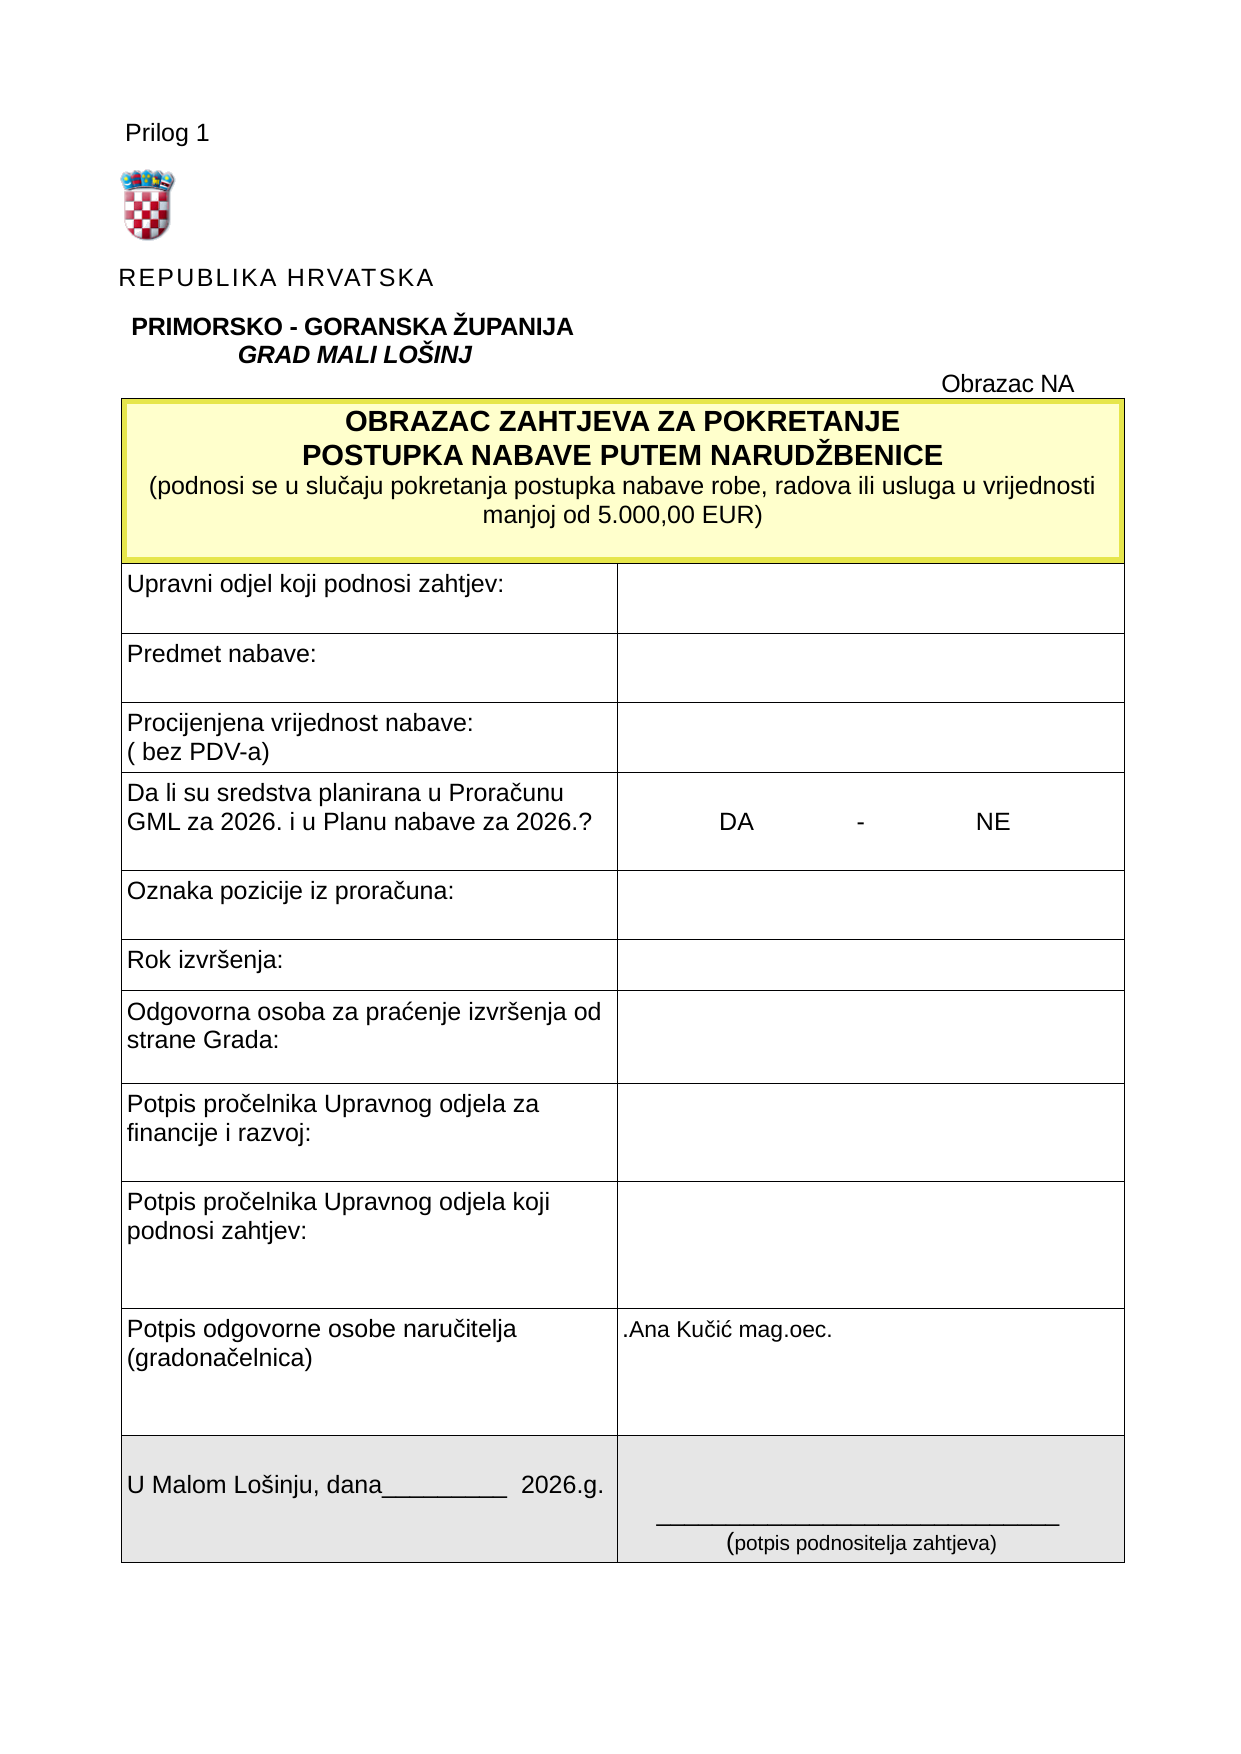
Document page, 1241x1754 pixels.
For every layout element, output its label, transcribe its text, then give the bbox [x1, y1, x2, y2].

table_cell Da li su sredstva planirana u Proračunu GML za 2026. i u Planu nabave za 2026.? [122, 773, 617, 870]
table_cell [618, 703, 1124, 772]
text Obrazac NA [118, 369, 1122, 398]
table_cell [618, 871, 1124, 939]
table_cell Rok izvršenja: [122, 940, 617, 990]
table_cell Oznaka pozicije iz proračuna: [122, 871, 617, 939]
table_cell .Ana Kučić mag.oec. [618, 1309, 1124, 1435]
table_cell [618, 634, 1124, 702]
table_cell Procijenjena vrijednost nabave: ( bez PDV-a) [122, 703, 617, 772]
table_cell [618, 564, 1124, 633]
subtitle GRAD MALI LOŠINJ [118, 340, 1122, 369]
table_cell Upravni odjel koji podnosi zahtjev: [122, 564, 617, 633]
table_cell [618, 991, 1124, 1082]
picture [118, 167, 178, 243]
table_cell U Malom Lošinju, dana_________ 2026.g. [122, 1436, 617, 1562]
table_cell Predmet nabave: [122, 634, 617, 702]
text REPUBLIKA HRVATSKA [118, 262, 1122, 291]
table_cell DA - NE [618, 773, 1124, 870]
table_cell [618, 940, 1124, 990]
table_cell _____________________________ (potpis podnositelja zahtjeva) [618, 1436, 1124, 1562]
table_cell Potpis pročelnika Upravnog odjela za financije i razvoj: [122, 1084, 617, 1181]
table_cell [618, 1182, 1124, 1308]
table_cell Potpis odgovorne osobe naručitelja (gradonačelnica) [122, 1309, 617, 1435]
table_cell Potpis pročelnika Upravnog odjela koji podnosi zahtjev: [122, 1182, 617, 1308]
text Prilog 1 [118, 118, 1122, 147]
table_cell [618, 1084, 1124, 1181]
table_cell Odgovorna osoba za praćenje izvršenja od strane Grada: [122, 991, 617, 1082]
table_header OBRAZAC ZAHTJEVA ZA POKRETANJE POSTUPKA NABAVE PUTEM NARUDŽBENICE (podnosi se u slučaju pokretanja postupka nabave robe, radova ili usluga u vrijednosti manjoj od 5.000,00 EUR) [122, 399, 1124, 563]
subtitle PRIMORSKO - GORANSKA ŽUPANIJA [118, 312, 1122, 340]
